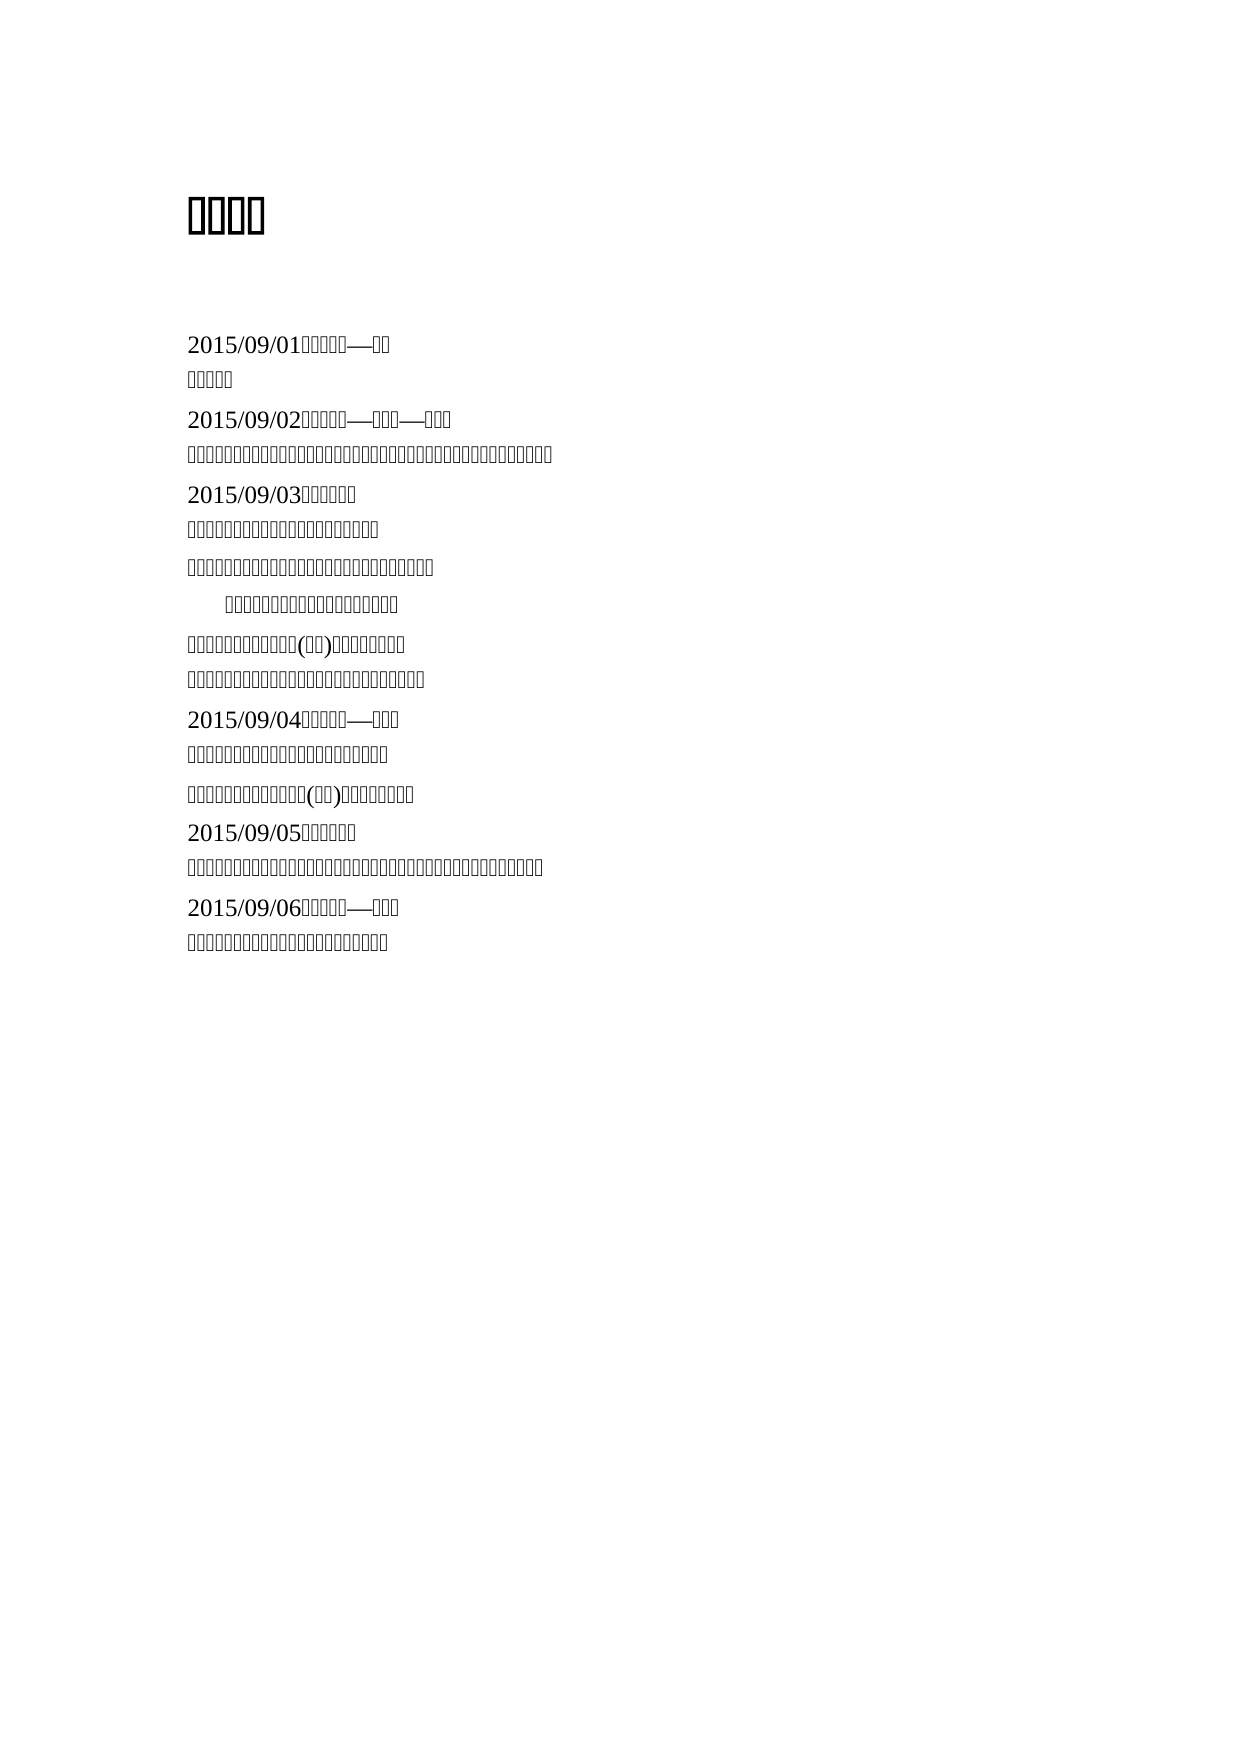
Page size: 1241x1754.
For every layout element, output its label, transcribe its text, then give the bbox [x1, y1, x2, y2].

text 拜訪東京主題式咖啡館考察營運流行趨勢，結合書香文化創意，多樣複合經營再創商機。 [187, 851, 1053, 889]
text 訪視定山渓万世閣ホテルミリオーネ研修學生。 [187, 514, 1053, 551]
text 續訪視定山渓万世閣ホテルミリオーネ研修學生。 [187, 739, 1053, 776]
text 2015/09/06〔日〕東京―高雄。 [187, 889, 1053, 926]
text 啟程赴日。 [187, 364, 1053, 401]
text 中午前：訪視研修學生在餐廳(早餐)的實習工作現狀。 [187, 776, 1053, 814]
text 2015/09/05〔六〕東京。 [187, 814, 1053, 851]
text 2015/09/04〔五〕札幌―東京。 [187, 701, 1053, 739]
text 拜訪有北國歷史軌跡之咖啡館考察其營運現況，在時代流行趨勢中，執著傳統獨有之特色。 [187, 439, 1053, 476]
text 午後：與實習旅館各單位主管等座談，聽取研修單位之意見。 [187, 551, 1053, 589]
text 拜訪業者洽談學生旅館研修後續事宜及啟程回國。 [187, 926, 1053, 964]
subtitle 二、過程 [187, 183, 1053, 258]
text 2015/09/01〔二〕高雄―東京 [187, 326, 1053, 364]
text 晚上：訪視研修學生在餐廳(晚餐)的實習工作現狀。 [187, 626, 1053, 664]
text 訪視研修學生在土產賣店的實習工作現狀。 [187, 589, 1053, 626]
text 2015/09/03〔四〕札幌。 [187, 476, 1053, 514]
text 2015/09/02〔三〕東京―北海道―小樽。 [187, 401, 1053, 439]
text 研修學生工作完畢後：聽取研修學生在日研修相關之意見。 [187, 664, 1053, 701]
